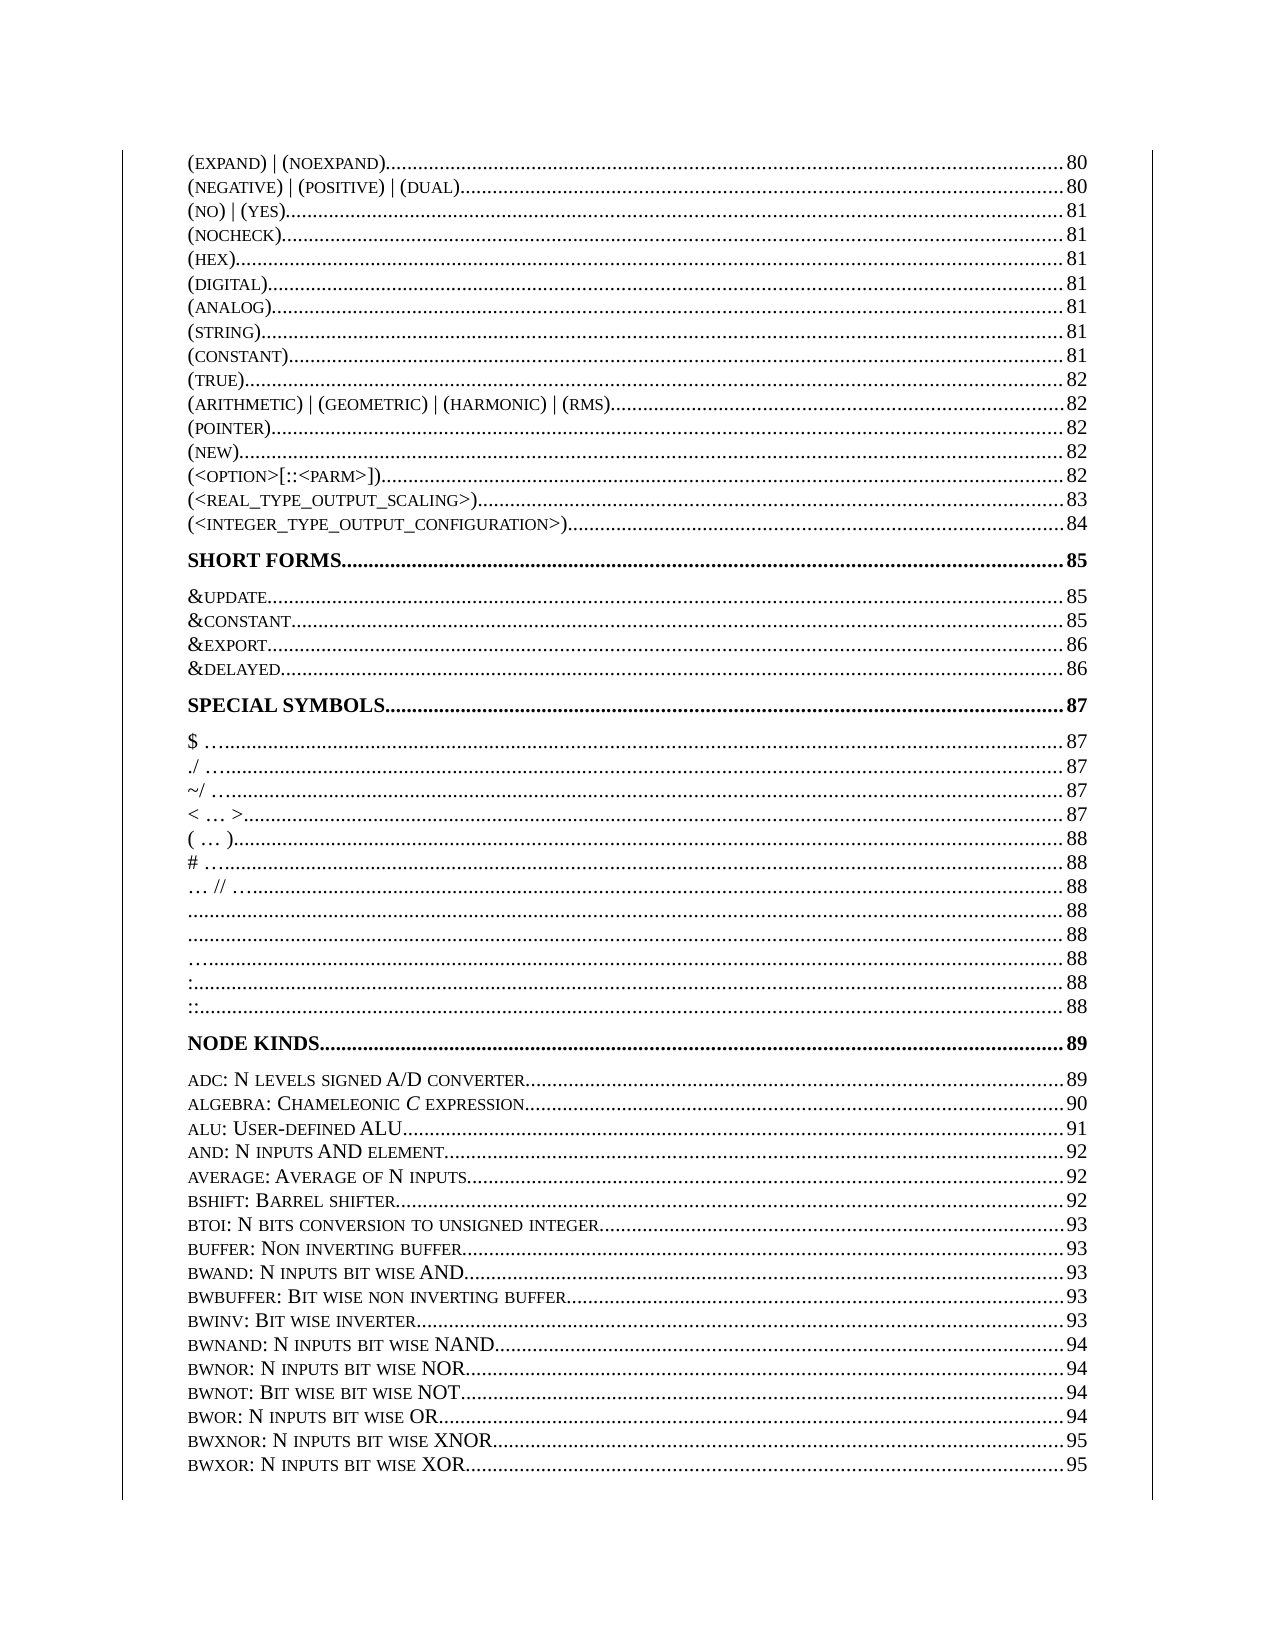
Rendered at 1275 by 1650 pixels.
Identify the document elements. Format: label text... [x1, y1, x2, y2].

text Special symbols 87 [187, 693, 1087, 717]
text (new) 82 [187, 439, 1087, 463]
text (pointer) 82 [187, 415, 1087, 439]
text (<real_type_output_scaling>) 83 [187, 487, 1087, 511]
text &constant 85 [187, 608, 1087, 632]
text (<integer_type_output_configuration>) 84 [187, 511, 1087, 535]
text ( … ) 88 [187, 826, 1087, 850]
text :: 88 [187, 994, 1087, 1018]
text … // … 88 [187, 874, 1087, 898]
text (true) 82 [187, 367, 1087, 391]
text Short Forms 85 [187, 547, 1087, 572]
text $ … 87 [187, 729, 1087, 753]
text &update 85 [187, 584, 1087, 608]
text &delayed 86 [187, 656, 1087, 680]
text btoi: N bits conversion to unsigned integer 93 [187, 1212, 1087, 1236]
text adc: N levels signed A/D converter 89 [187, 1067, 1087, 1091]
text bwnand: N inputs bit wise NAND 94 [187, 1332, 1087, 1356]
text bshift: Barrel shifter 92 [187, 1187, 1087, 1212]
text (<option>[::<parm>]) 82 [187, 463, 1087, 487]
text (expand) | (noexpand) 80 [187, 150, 1087, 174]
text (hex) 81 [187, 246, 1087, 270]
text bwor: N inputs bit wise OR 94 [187, 1404, 1087, 1428]
text bwnot: Bit wise bit wise NOT 94 [187, 1380, 1087, 1404]
text bwxor: N inputs bit wise XOR 95 [187, 1452, 1087, 1476]
text .. 88 [187, 922, 1087, 946]
text &export 86 [187, 632, 1087, 656]
text ./ … 87 [187, 753, 1087, 777]
text (arithmetic) | (geometric) | (harmonic) | (rms) 82 [187, 391, 1087, 415]
text buffer: Non inverting buffer 93 [187, 1236, 1087, 1260]
text (negative) | (positive) | (dual) 80 [187, 174, 1087, 198]
text bwinv: Bit wise inverter 93 [187, 1308, 1087, 1332]
text … 88 [187, 946, 1087, 970]
text ~/ … 87 [187, 777, 1087, 802]
text (constant) 81 [187, 342, 1087, 367]
text (digital) 81 [187, 270, 1087, 294]
text bwbuffer: Bit wise non inverting buffer 93 [187, 1284, 1087, 1308]
text bwxnor: N inputs bit wise XNOR 95 [187, 1428, 1087, 1452]
text < … > 87 [187, 802, 1087, 826]
text Node Kinds 89 [187, 1031, 1087, 1055]
text : 88 [187, 970, 1087, 994]
text (string) 81 [187, 318, 1087, 342]
text bwand: N inputs bit wise AND 93 [187, 1260, 1087, 1284]
text (analog) 81 [187, 294, 1087, 318]
text algebra: Chameleonic C expression 90 [187, 1091, 1087, 1115]
text (nocheck) 81 [187, 222, 1087, 246]
text and: N inputs AND element 92 [187, 1139, 1087, 1163]
text (no) | (yes) 81 [187, 198, 1087, 222]
text # … 88 [187, 850, 1087, 874]
text . 88 [187, 898, 1087, 922]
text alu: User-defined ALU 91 [187, 1115, 1087, 1139]
text bwnor: N inputs bit wise NOR 94 [187, 1356, 1087, 1380]
text average: Average of N inputs 92 [187, 1163, 1087, 1187]
